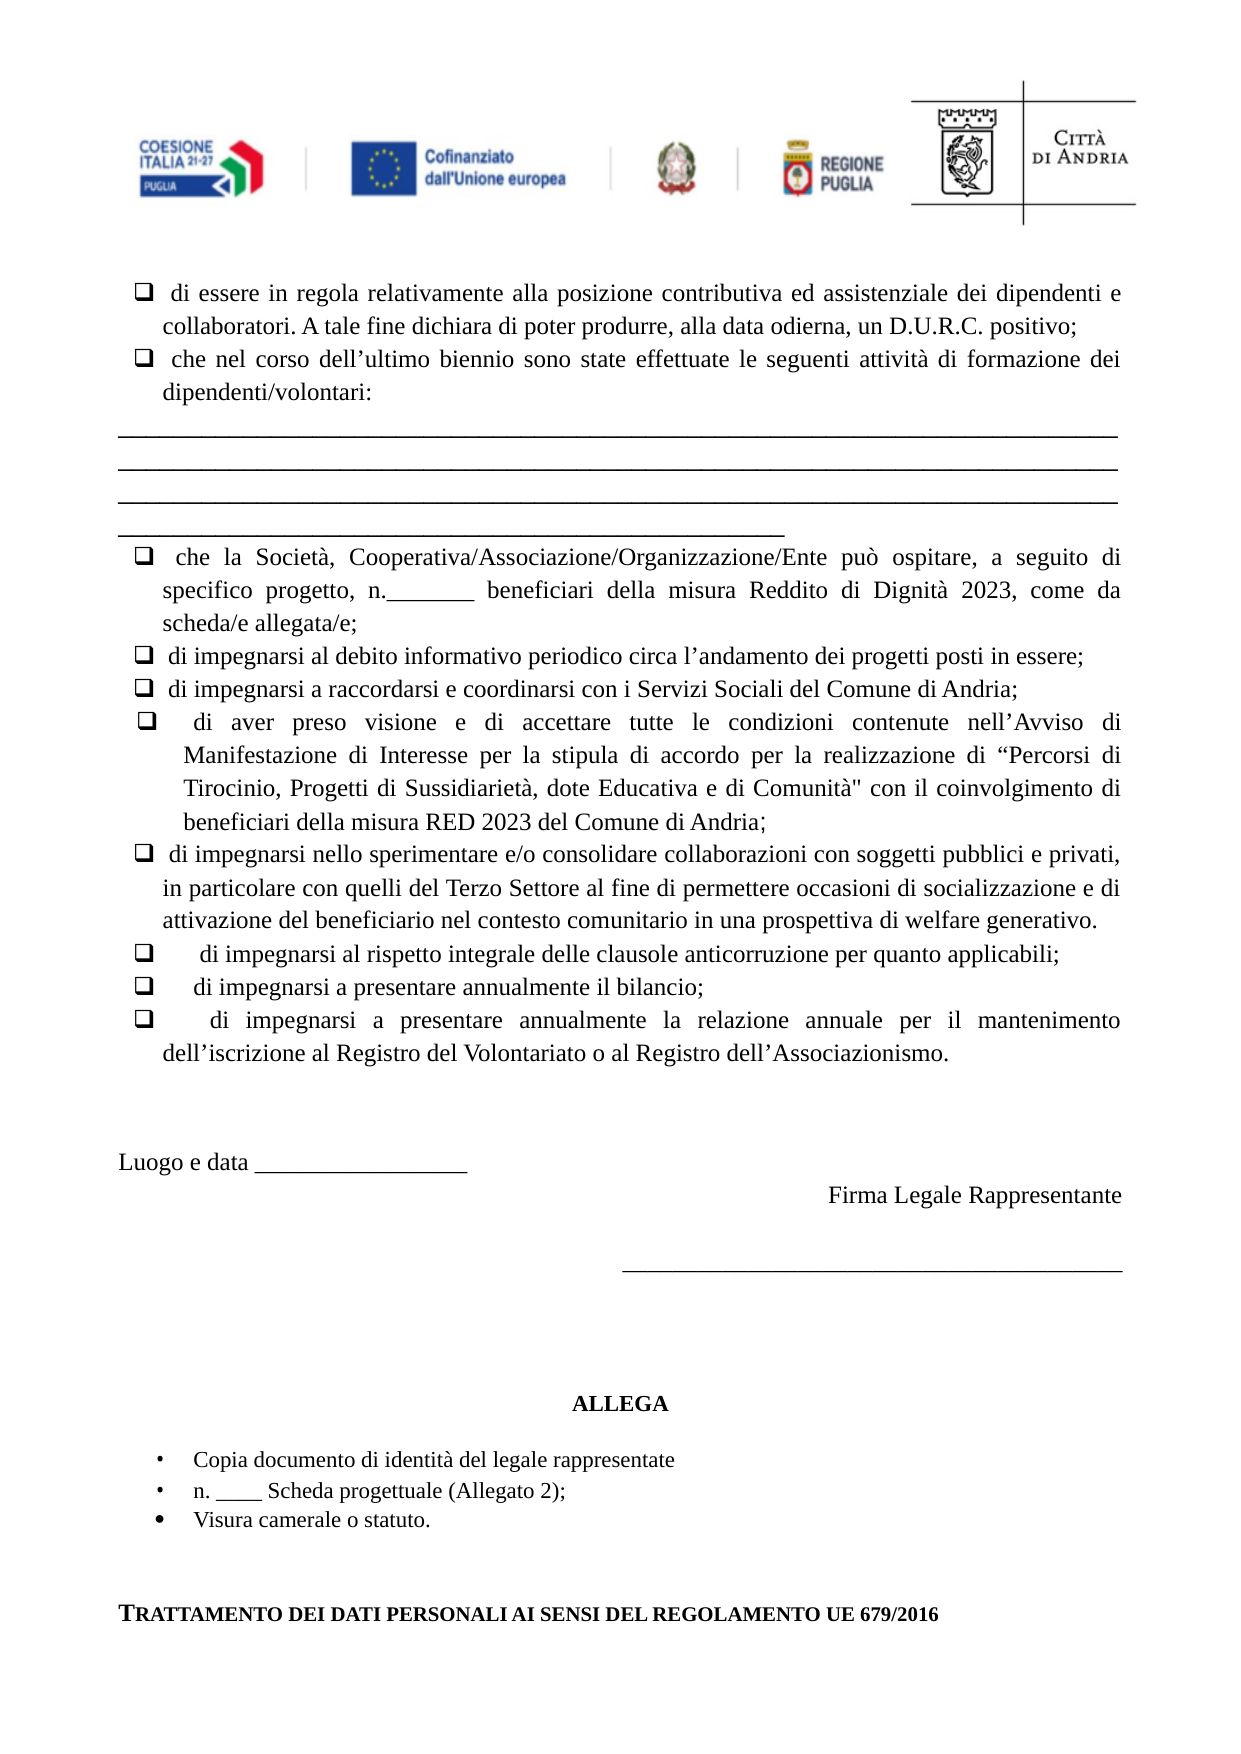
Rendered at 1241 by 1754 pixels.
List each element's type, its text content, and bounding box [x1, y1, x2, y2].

list di aver preso visione e di accettare tutte le condizioni contenute nell’Avviso di Manifestazione di Interesse per la stipula di accordo per la realizzazione di “Percorsi di Tirocinio, Progetti di Sussidiarietà, dote Educativa e di Comunità" con il coinvolgimento di beneficiari della misura RED 2023 del Comune di Andria; [136, 707, 1122, 835]
list di impegnarsi al rispetto integrale delle clausole anticorruzione per quanto applicabili; [133, 939, 1122, 967]
text ________________________________________________________________________________________________________________________________________________________________________________________________________________________________________________________________________ [118, 410, 1122, 538]
text q di essere in regola relativamente alla posizione contributiva ed assistenziale dei dipendenti e collaboratori. A tale fine dichiara di poter produrre, alla data odierna, un D.U.R.C. positivo; [133, 278, 1122, 340]
list Visura camerale o statuto. [156, 1506, 1122, 1532]
list n. ____ Scheda progettuale (Allegato 2); [156, 1474, 1122, 1506]
text Luogo e data _________________ [118, 1147, 1122, 1176]
picture [909, 77, 1137, 227]
list Copia documento di identità del legale rappresentate [156, 1443, 1122, 1474]
text Firma Legale Rappresentante [118, 1180, 1122, 1209]
list di impegnarsi a presentare annualmente la relazione annuale per il mantenimento dell’iscrizione al Registro del Volontariato o al Registro dell’Associazionismo. [133, 1005, 1122, 1066]
text ALLEGA [118, 1391, 1122, 1417]
text ________________________________________ [118, 1246, 1122, 1275]
text q di impegnarsi al debito informativo periodico circa l’andamento dei progetti posti in essere; [133, 641, 1122, 670]
list di impegnarsi a presentare annualmente il bilancio; [133, 972, 1122, 1000]
picture [124, 124, 904, 210]
text q che nel corso dell’ultimo biennio sono state effettuate le seguenti attività di formazione dei dipendenti/volontari: [133, 344, 1122, 406]
text TRATTAMENTO DEI DATI PERSONALI AI SENSI DEL REGOLAMENTO UE 679/2016 [118, 1598, 1122, 1627]
text q di impegnarsi nello sperimentare e/o consolidare collaborazioni con soggetti pubblici e privati, in particolare con quelli del Terzo Settore al fine di permettere occasioni di socializzazione e di attivazione del beneficiario nel contesto comunitario in una prospettiva di welfare generativo. [133, 839, 1122, 934]
text q che la Società, Cooperativa/Associazione/Organizzazione/Ente può ospitare, a seguito di specifico progetto, n._______ beneficiari della misura Reddito di Dignità 2023, come da scheda/e allegata/e; [133, 542, 1122, 637]
text q di impegnarsi a raccordarsi e coordinarsi con i Servizi Sociali del Comune di Andria; [133, 674, 1122, 703]
